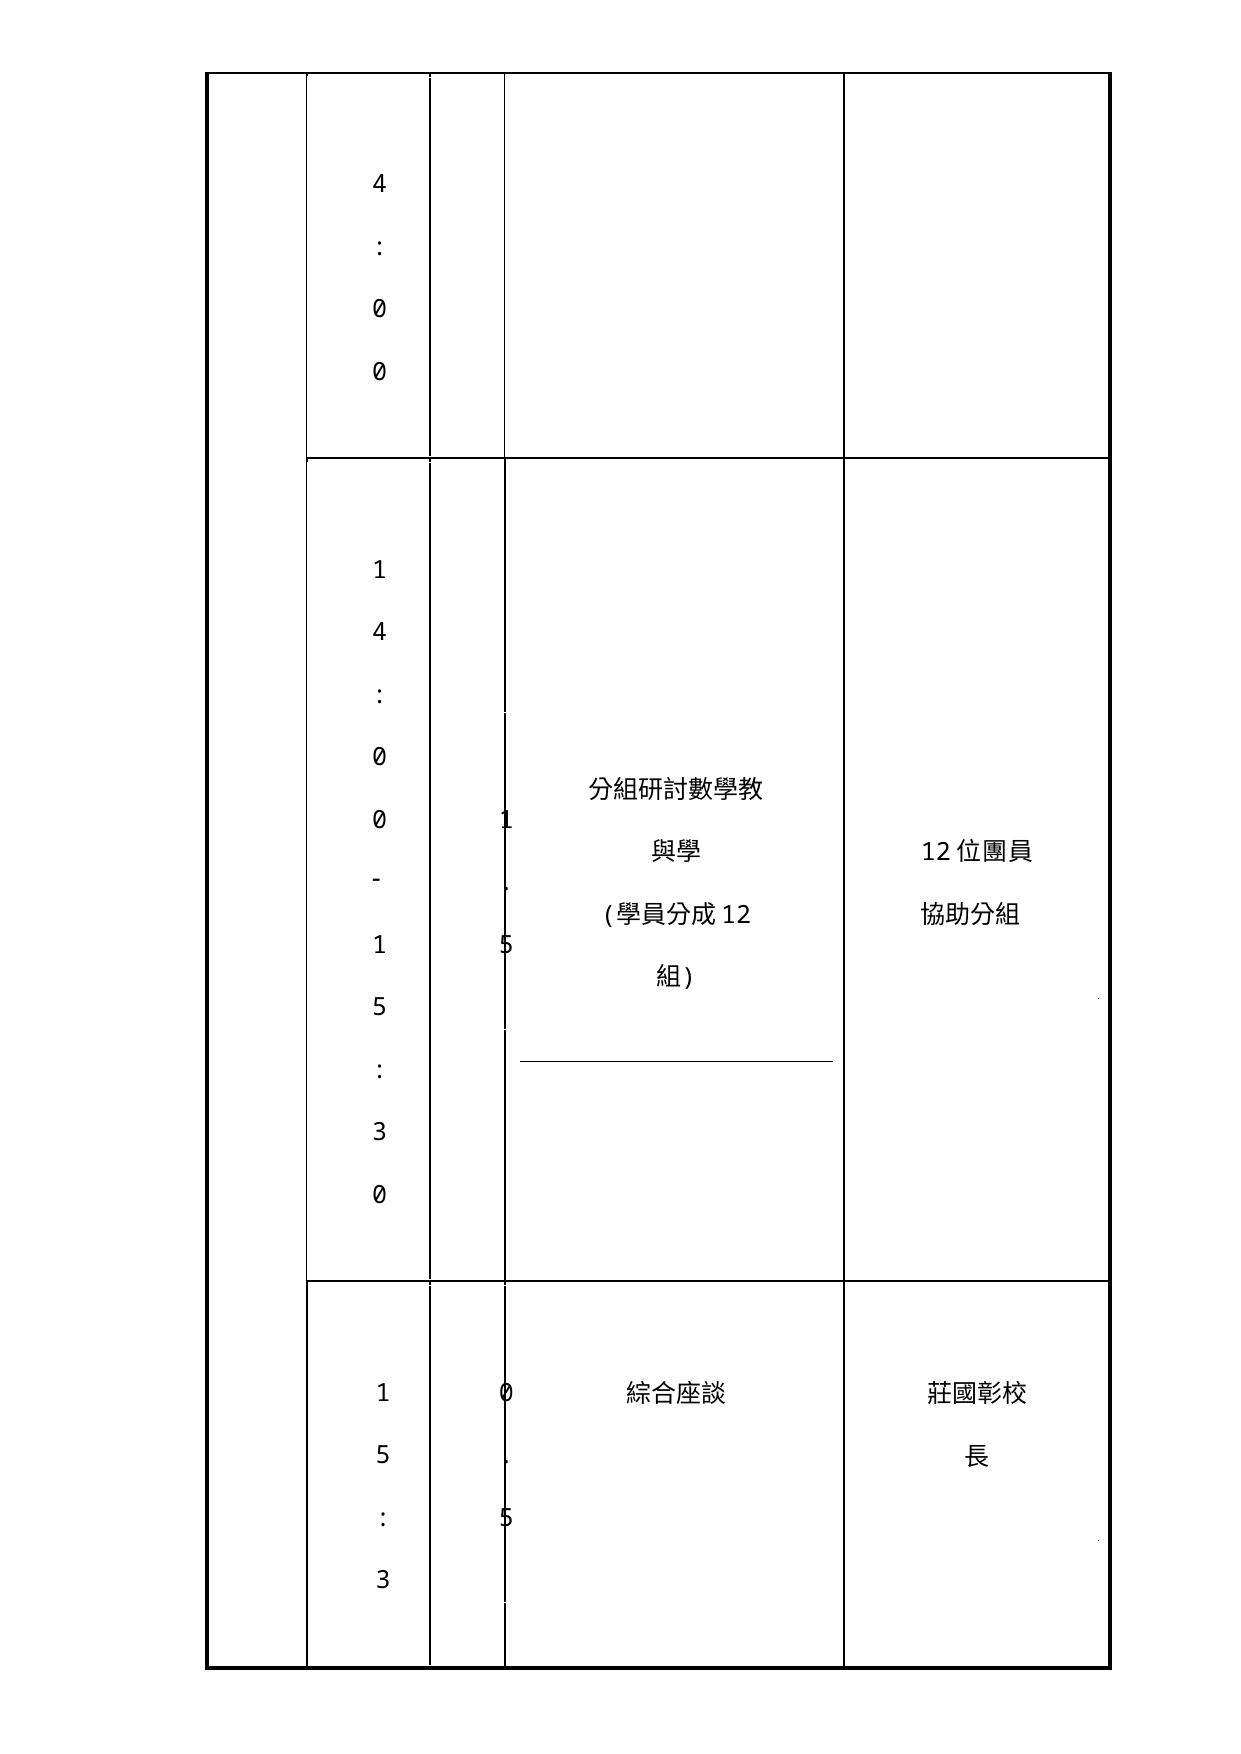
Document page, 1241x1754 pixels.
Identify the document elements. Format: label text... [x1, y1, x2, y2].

table_cell 1.5 [431, 459, 504, 712]
table_cell 12位團員協助分組 [845, 459, 1108, 1280]
table_cell 1.5 [431, 463, 439, 1279]
table_cell 0.5 [443, 1603, 504, 1666]
table_cell 1 [431, 78, 439, 456]
table_cell 1.5 [440, 713, 504, 1029]
table_cell 綜合座談 [567, 1286, 832, 1477]
table_cell 分組研討數學教與學 (學員分成12組) [506, 459, 843, 1280]
table_cell 0.5 [431, 1286, 442, 1665]
table_cell 1.5 [440, 1030, 504, 1280]
table_cell 莊國彰校長 [845, 1282, 1108, 1666]
table_cell 15:3 [308, 1282, 429, 1666]
table_cell 綜合座談 [506, 1282, 843, 1666]
table_cell 0.5 [435, 1286, 442, 1602]
table_cell 14:00 15:30 [308, 463, 429, 1279]
table_cell [845, 74, 1108, 457]
table_cell 1.5 [435, 713, 439, 1029]
table_cell 0.5 [443, 1286, 504, 1602]
table_cell [209, 74, 306, 1666]
table_cell 綜合座談 [506, 1286, 566, 1602]
table_cell 差異化教學實務分享 [505, 74, 843, 457]
table_cell 4:00 [308, 78, 429, 456]
table_cell 1 [431, 74, 504, 457]
table_cell 綜合座談 [520, 1286, 566, 1477]
